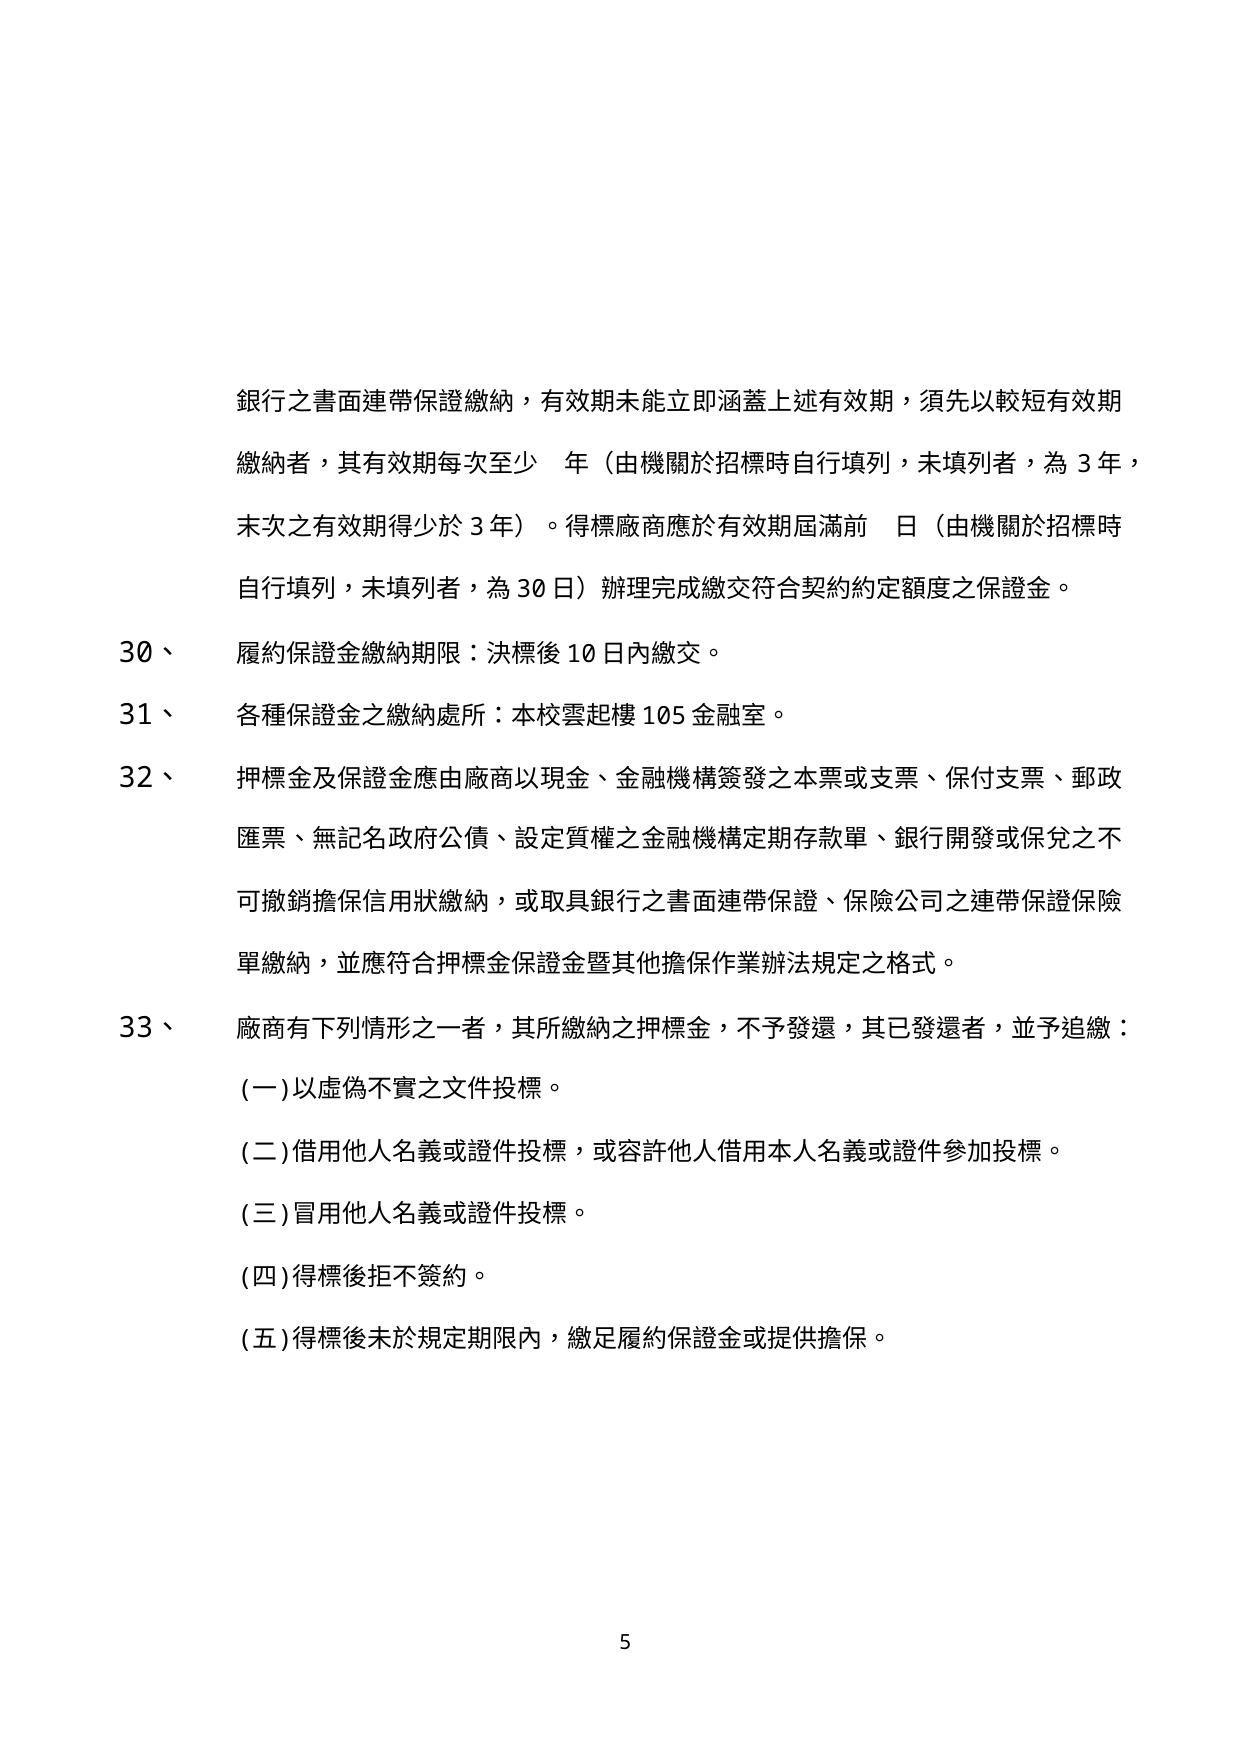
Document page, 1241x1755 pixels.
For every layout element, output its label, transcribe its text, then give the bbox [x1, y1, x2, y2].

list 廠商有下列情形之一者，其所繳納之押標金，不予發還，其已發還者，並予追繳： [118, 983, 1122, 1045]
text (一)以虛偽不實之文件投標。 [177, 1045, 1122, 1108]
text (四)得標後拒不簽約。 [177, 1233, 1122, 1295]
list 履約保證金有效期(無履約保證金者免填)：廠商以銀行開發或保兌之不可撤銷擔保信用狀、銀行之書面連帶保證或保險公司之保證保險單繳納履約保證金者，其有效期應較契約約定之最後施工、供應或安裝期限長__日（由機關於招標時自行填列，未填列者，為90日）。但得標廠商以銀行開立之不可撤銷擔保信用狀或銀行之書面連帶保證繳納，有效期未能立即涵蓋上述有效期，須先以較短有效期繳納者，其有效期每次至少 年（由機關於招標時自行填列，未填列者，為3年，末次之有效期得少於3年）。得標廠商應於有效期屆滿前 日（由機關於招標時自行填列，未填列者，為30日）辦理完成繳交符合契約約定額度之保證金。 [118, 358, 1122, 608]
text (二)借用他人名義或證件投標，或容許他人借用本人名義或證件參加投標。 [177, 1108, 1122, 1170]
list 履約保證金繳納期限：決標後10日內繳交。 [118, 608, 1122, 670]
list 押標金及保證金應由廠商以現金、金融機構簽發之本票或支票、保付支票、郵政匯票、無記名政府公債、設定質權之金融機構定期存款單、銀行開發或保兌之不可撤銷擔保信用狀繳納，或取具銀行之書面連帶保證、保險公司之連帶保證保險單繳納，並應符合押標金保證金暨其他擔保作業辦法規定之格式。 [118, 733, 1122, 983]
list 各種保證金之繳納處所：本校雲起樓105金融室。 [118, 670, 1122, 733]
text (五)得標後未於規定期限內，繳足履約保證金或提供擔保。 [177, 1295, 1122, 1358]
text (三)冒用他人名義或證件投標。 [177, 1170, 1122, 1233]
